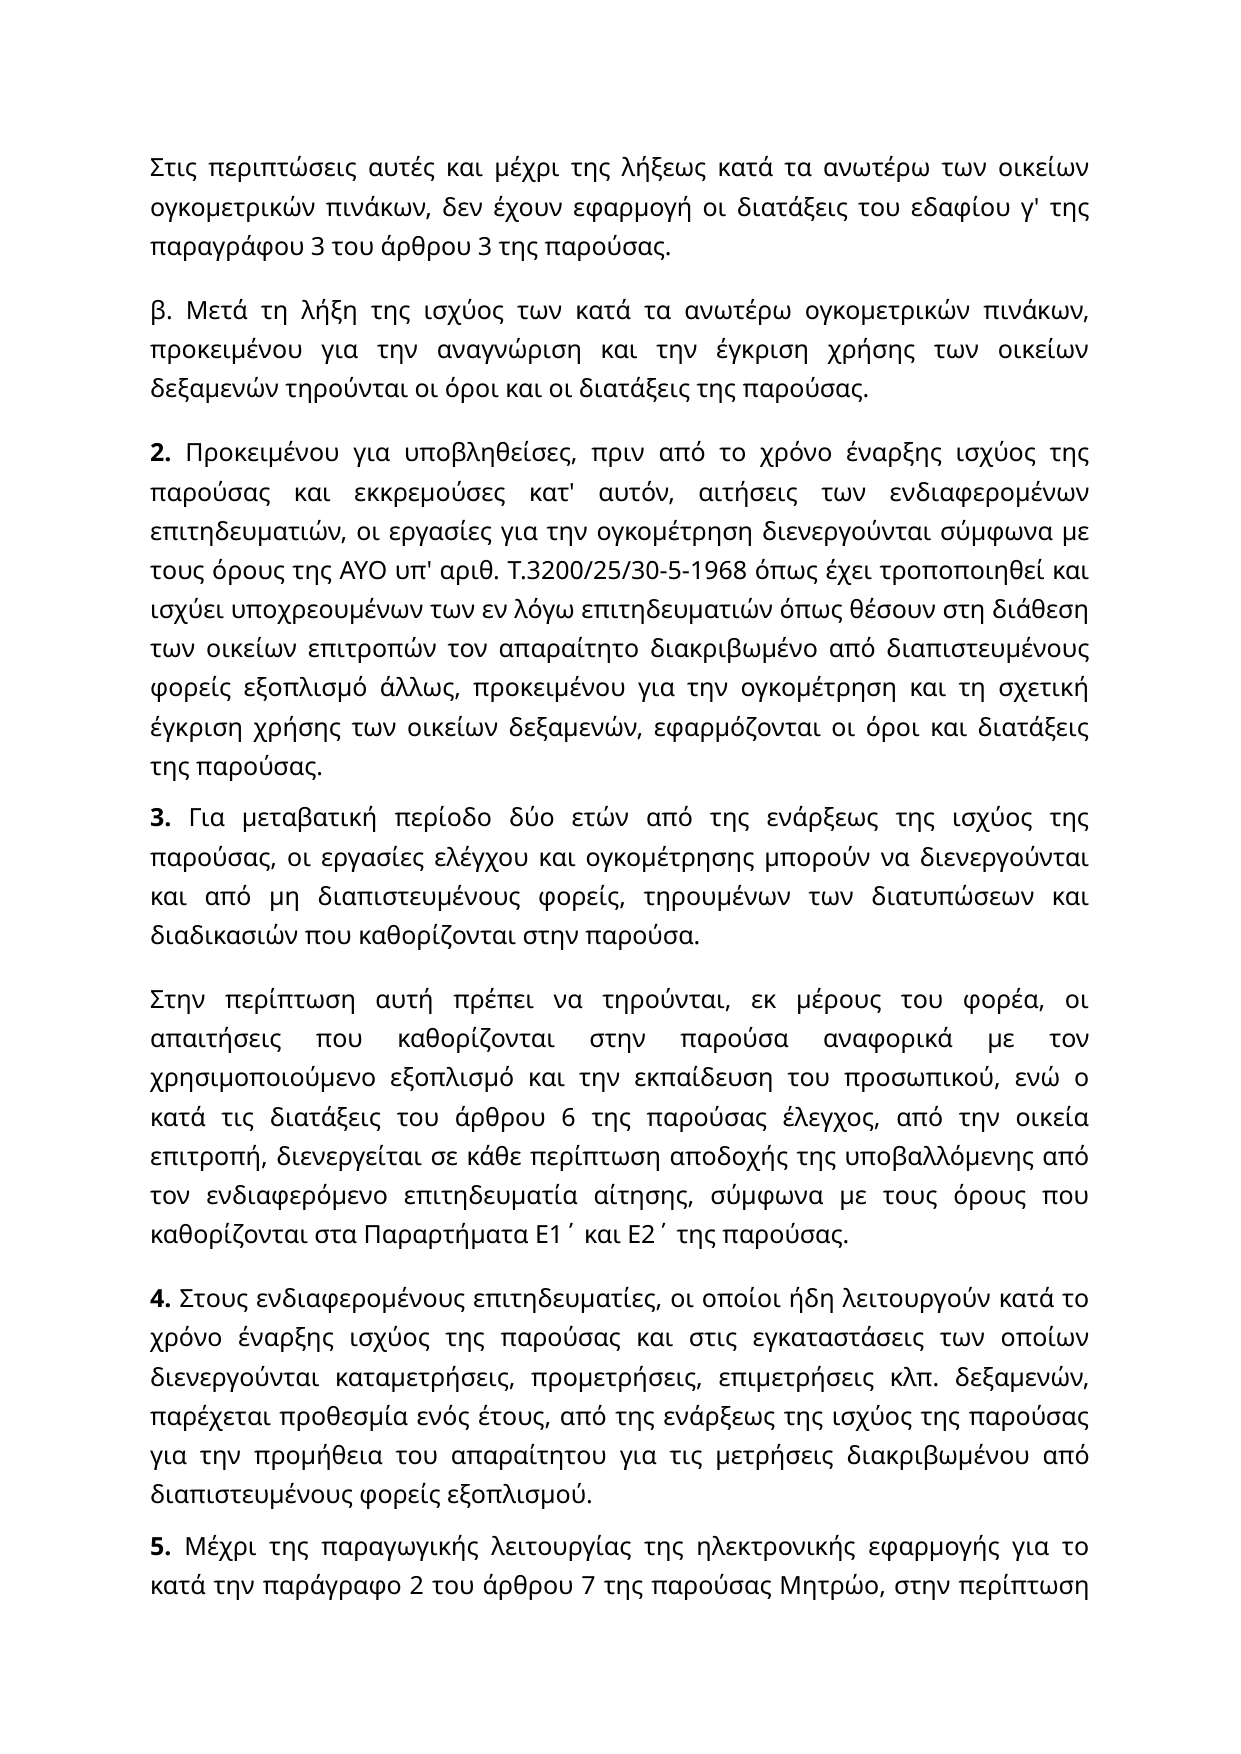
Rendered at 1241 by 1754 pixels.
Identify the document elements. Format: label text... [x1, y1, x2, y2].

text 3. Για μεταβατική περίοδο δύο ετών από της ενάρξεως της ισχύος της παρούσας, οι εργασίες ελέγχου και ογκομέτρησης μπορούν να διενεργούνται και από μη διαπιστευμένους φορείς, τηρουμένων των διατυπώσεων και διαδικασιών που καθορίζονται στην παρούσα. [150, 800, 1090, 952]
text Στις περιπτώσεις αυτές και μέχρι της λήξεως κατά τα ανωτέρω των οικείων ογκομετρικών πινάκων, δεν έχουν εφαρμογή οι διατάξεις του εδαφίου γ' της παραγράφου 3 του άρθρου 3 της παρούσας. [150, 150, 1090, 262]
text Στην περίπτωση αυτή πρέπει να τηρούνται, εκ μέρους του φορέα, οι απαιτήσεις που καθορίζονται στην παρούσα αναφορικά με τον χρησιμοποιούμενο εξοπλισμό και την εκπαίδευση του προσωπικού, ενώ ο κατά τις διατάξεις του άρθρου 6 της παρούσας έλεγχος, από την οικεία επιτροπή, διενεργείται σε κάθε περίπτωση αποδοχής της υποβαλλόμενης από τον ενδιαφερόμενο επιτηδευματία αίτησης, σύμφωνα με τους όρους που καθορίζονται στα Παραρτήματα Ε1΄ και Ε2΄ της παρούσας. [150, 982, 1090, 1251]
text β. Μετά τη λήξη της ισχύος των κατά τα ανωτέρω ογκομετρικών πινάκων, προκειμένου για την αναγνώριση και την έγκριση χρήσης των οικείων δεξαμενών τηρούνται οι όροι και οι διατάξεις της παρούσας. [150, 292, 1090, 405]
text 5. Μέχρι της παραγωγικής λειτουργίας της ηλεκτρονικής εφαρμογής για το κατά την παράγραφο 2 του άρθρου 7 της παρούσας Μητρώο, στην περίπτωση [150, 1528, 1090, 1602]
text 4. Στους ενδιαφερομένους επιτηδευματίες, οι οποίοι ήδη λειτουργούν κατά το χρόνο έναρξης ισχύος της παρούσας και στις εγκαταστάσεις των οποίων διενεργούνται καταμετρήσεις, προμετρήσεις, επιμετρήσεις κλπ. δεξαμενών, παρέχεται προθεσμία ενός έτους, από της ενάρξεως της ισχύος της παρούσας για την προμήθεια του απαραίτητου για τις μετρήσεις διακριβωμένου από διαπιστευμένους φορείς εξοπλισμού. [150, 1281, 1090, 1511]
text 2. Προκειμένου για υποβληθείσες, πριν από το χρόνο έναρξης ισχύος της παρούσας και εκκρεμούσες κατ' αυτόν, αιτήσεις των ενδιαφερομένων επιτηδευματιών, οι εργασίες για την ογκομέτρηση διενεργούνται σύμφωνα με τους όρους της ΑΥΟ υπ' αριθ. Τ.3200/25/30-5-1968 όπως έχει τροποποιηθεί και ισχύει υποχρεουμένων των εν λόγω επιτηδευματιών όπως θέσουν στη διάθεση των οικείων επιτροπών τον απαραίτητο διακριβωμένο από διαπιστευμένους φορείς εξοπλισμό άλλως, προκειμένου για την ογκομέτρηση και τη σχετική έγκριση χρήσης των οικείων δεξαμενών, εφαρμόζονται οι όροι και διατάξεις της παρούσας. [150, 435, 1090, 782]
